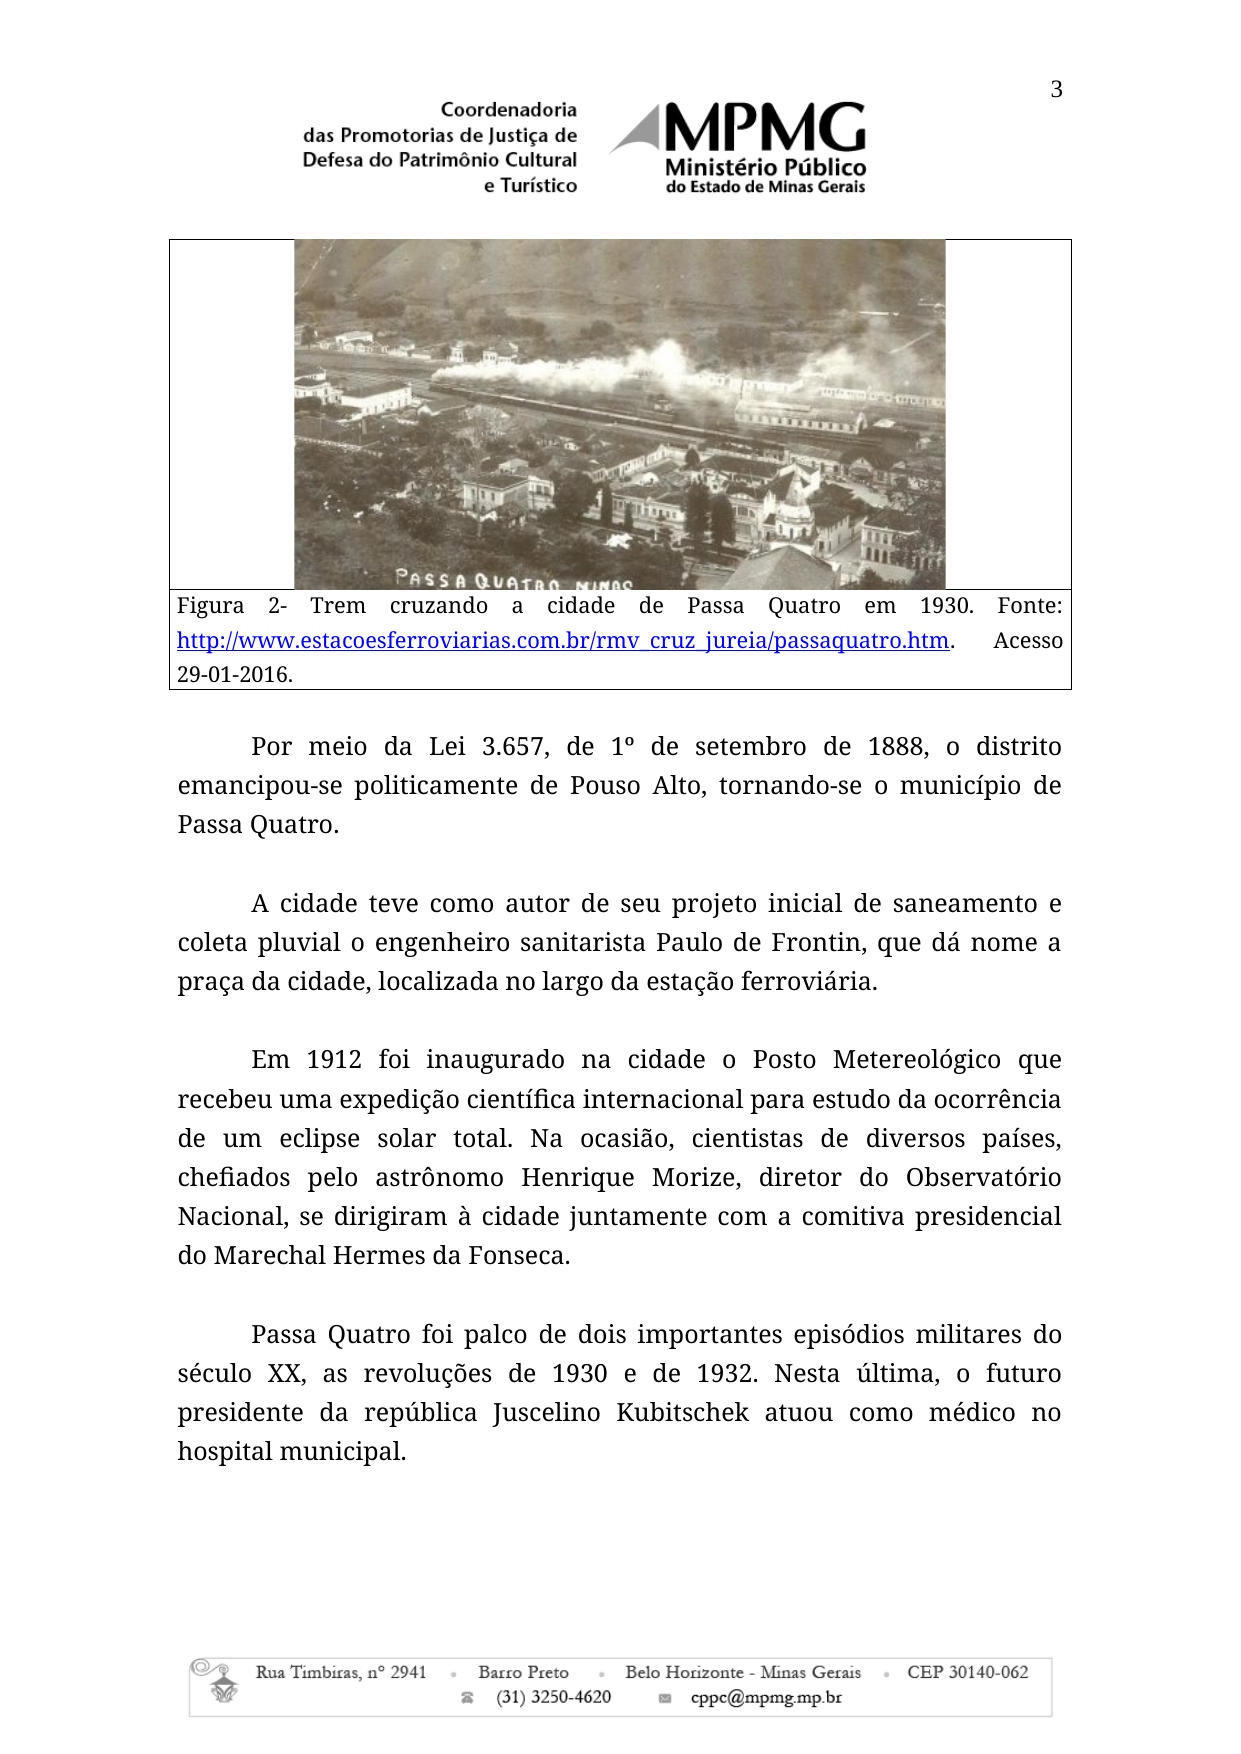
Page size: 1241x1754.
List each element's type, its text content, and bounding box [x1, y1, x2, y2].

table_cell Figura 2- Trem cruzando a cidade de Passa Quatro em 1930. Fonte: http://www.estacoesferroviarias.com.br/rmv_cruz_jureia/passaquatro.htm. Acesso 29-01-2016. [170, 590, 1071, 688]
picture [177, 1649, 1063, 1724]
table_header [946, 240, 1071, 589]
text Por meio da Lei 3.657, de 1º de setembro de 1888, o distrito emancipou-se politicamente de Pouso Alto, tornando-se o município de Passa Quatro. [177, 729, 1063, 841]
text Em 1912 foi inaugurado na cidade o Posto Metereológico que recebeu uma expedição científica internacional para estudo da ocorrência de um eclipse solar total. Na ocasião, cientistas de diversos países, chefiados pelo astrônomo Henrique Morize, diretor do Observatório Nacional, se dirigiram à cidade juntamente com a comitiva presidencial do Marechal Hermes da Fonseca. [177, 1042, 1063, 1272]
picture [177, 73, 1063, 210]
table_header [170, 240, 294, 589]
text A cidade teve como autor de seu projeto inicial de saneamento e coleta pluvial o engenheiro sanitarista Paulo de Frontin, que dá nome a praça da cidade, localizada no largo da estação ferroviária. [177, 885, 1063, 998]
text Passa Quatro foi palco de dois importantes episódios militares do século XX, as revoluções de 1930 e de 1932. Nesta última, o futuro presidente da república Juscelino Kubitschek atuou como médico no hospital municipal. [177, 1316, 1063, 1468]
